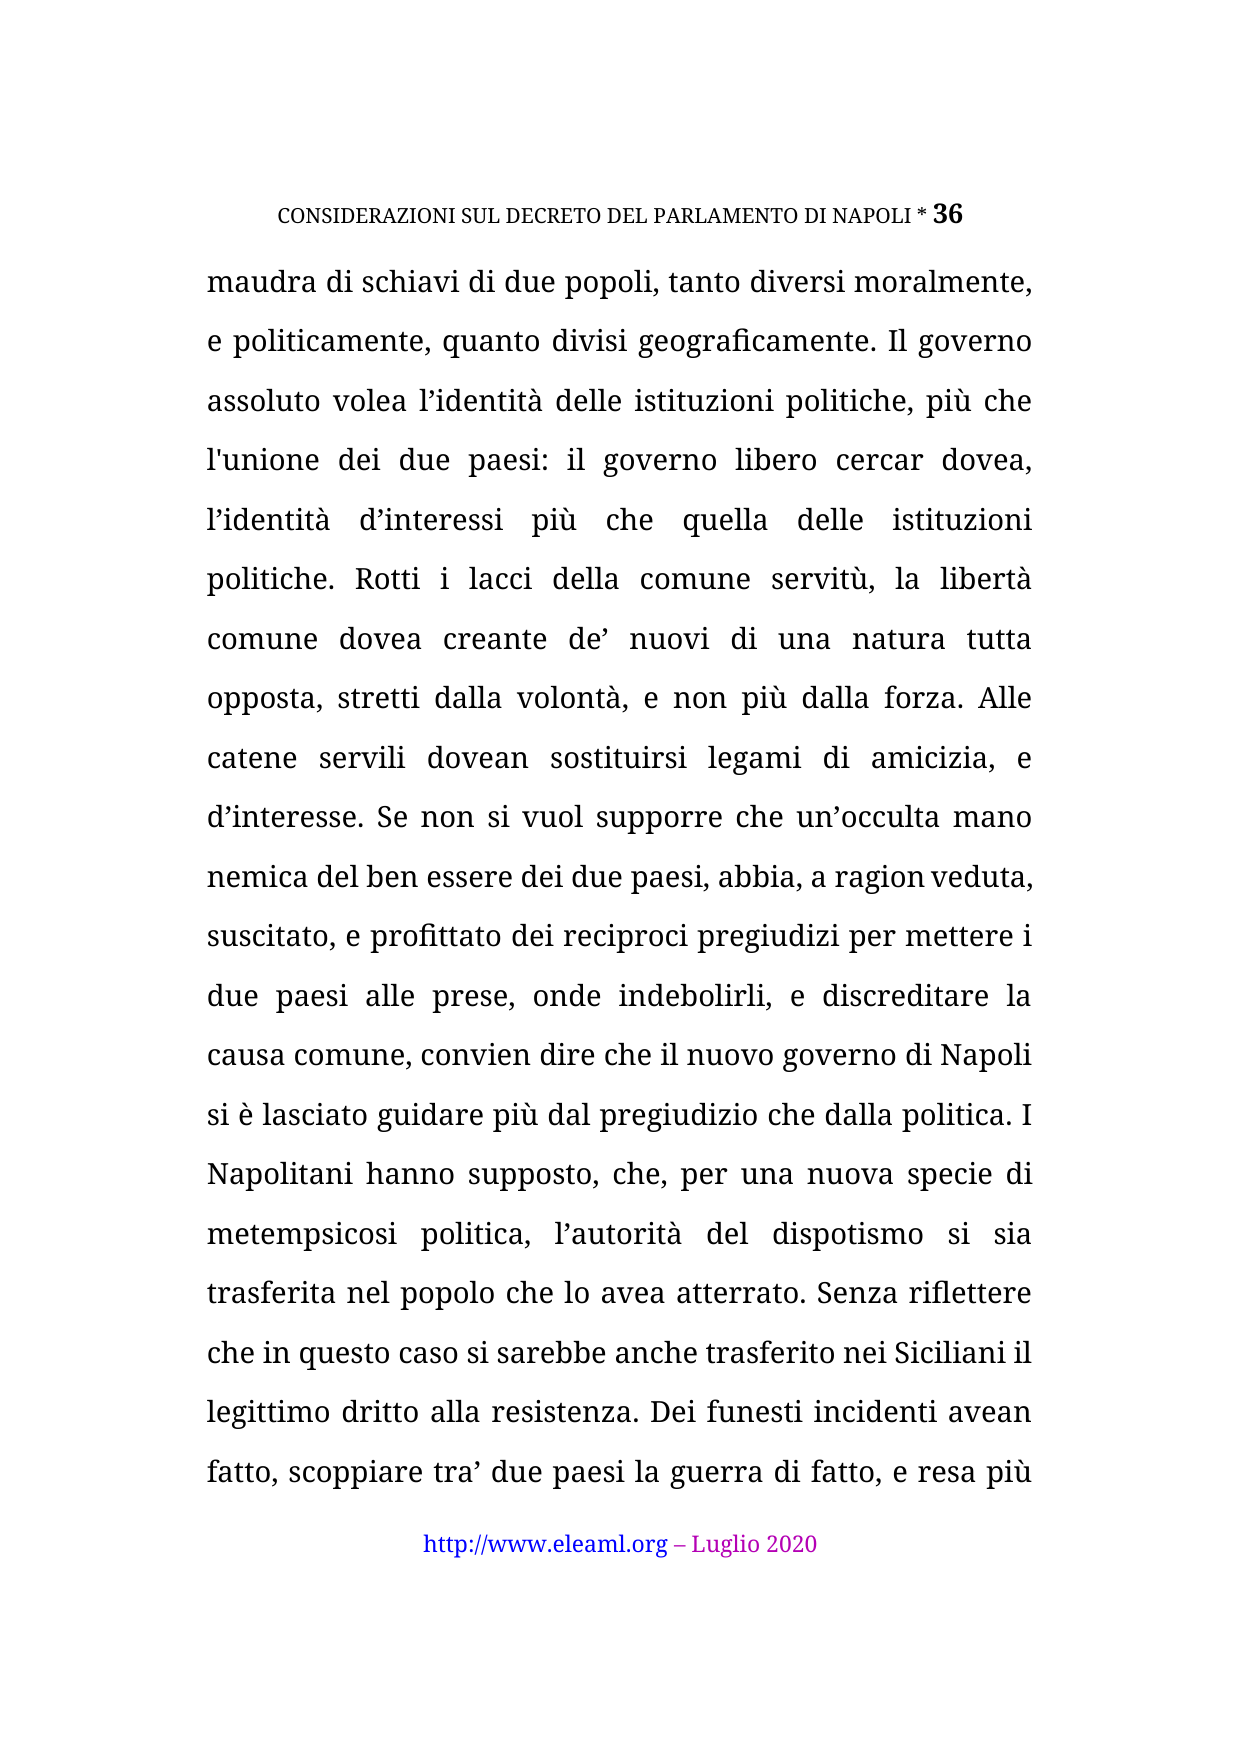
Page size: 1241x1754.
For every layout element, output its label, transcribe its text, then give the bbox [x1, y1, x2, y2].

text maudra di schiavi di due popoli, tanto diversi moralmente, e politicamente, quanto divisi geograficamente. Il governo assoluto volea l’identità delle istituzioni politiche, più che l'unione dei due paesi: il governo libero cercar dovea, l’identità d’interessi più che quella delle istituzioni politiche. Rotti i lacci della comune servitù, la libertà comune dovea creante de’ nuovi di una natura tutta opposta, stretti dalla volontà, e non più dalla forza. Alle catene servili dovean sostituirsi legami di amicizia, e d’interesse. Se non si vuol supporre che un’occulta mano nemica del ben essere dei due paesi, abbia, a ragion veduta, suscitato, e profittato dei reciproci pregiudizi per mettere i due paesi alle prese, onde indebolirli, e discreditare la causa comune, convien dire che il nuovo governo di Napoli si è lasciato guidare più dal pregiudizio che dalla politica. I Napolitani hanno supposto, che, per una nuova specie di metempsicosi politica, l’autorità del dispotismo si sia trasferita nel popolo che lo avea atterrato. Senza riflettere che in questo caso si sarebbe anche trasferito nei Siciliani il legittimo dritto alla resistenza. Dei funesti incidenti avean fatto, scoppiare tra’ due paesi la guerra di fatto, e resa più [207, 261, 1033, 1491]
